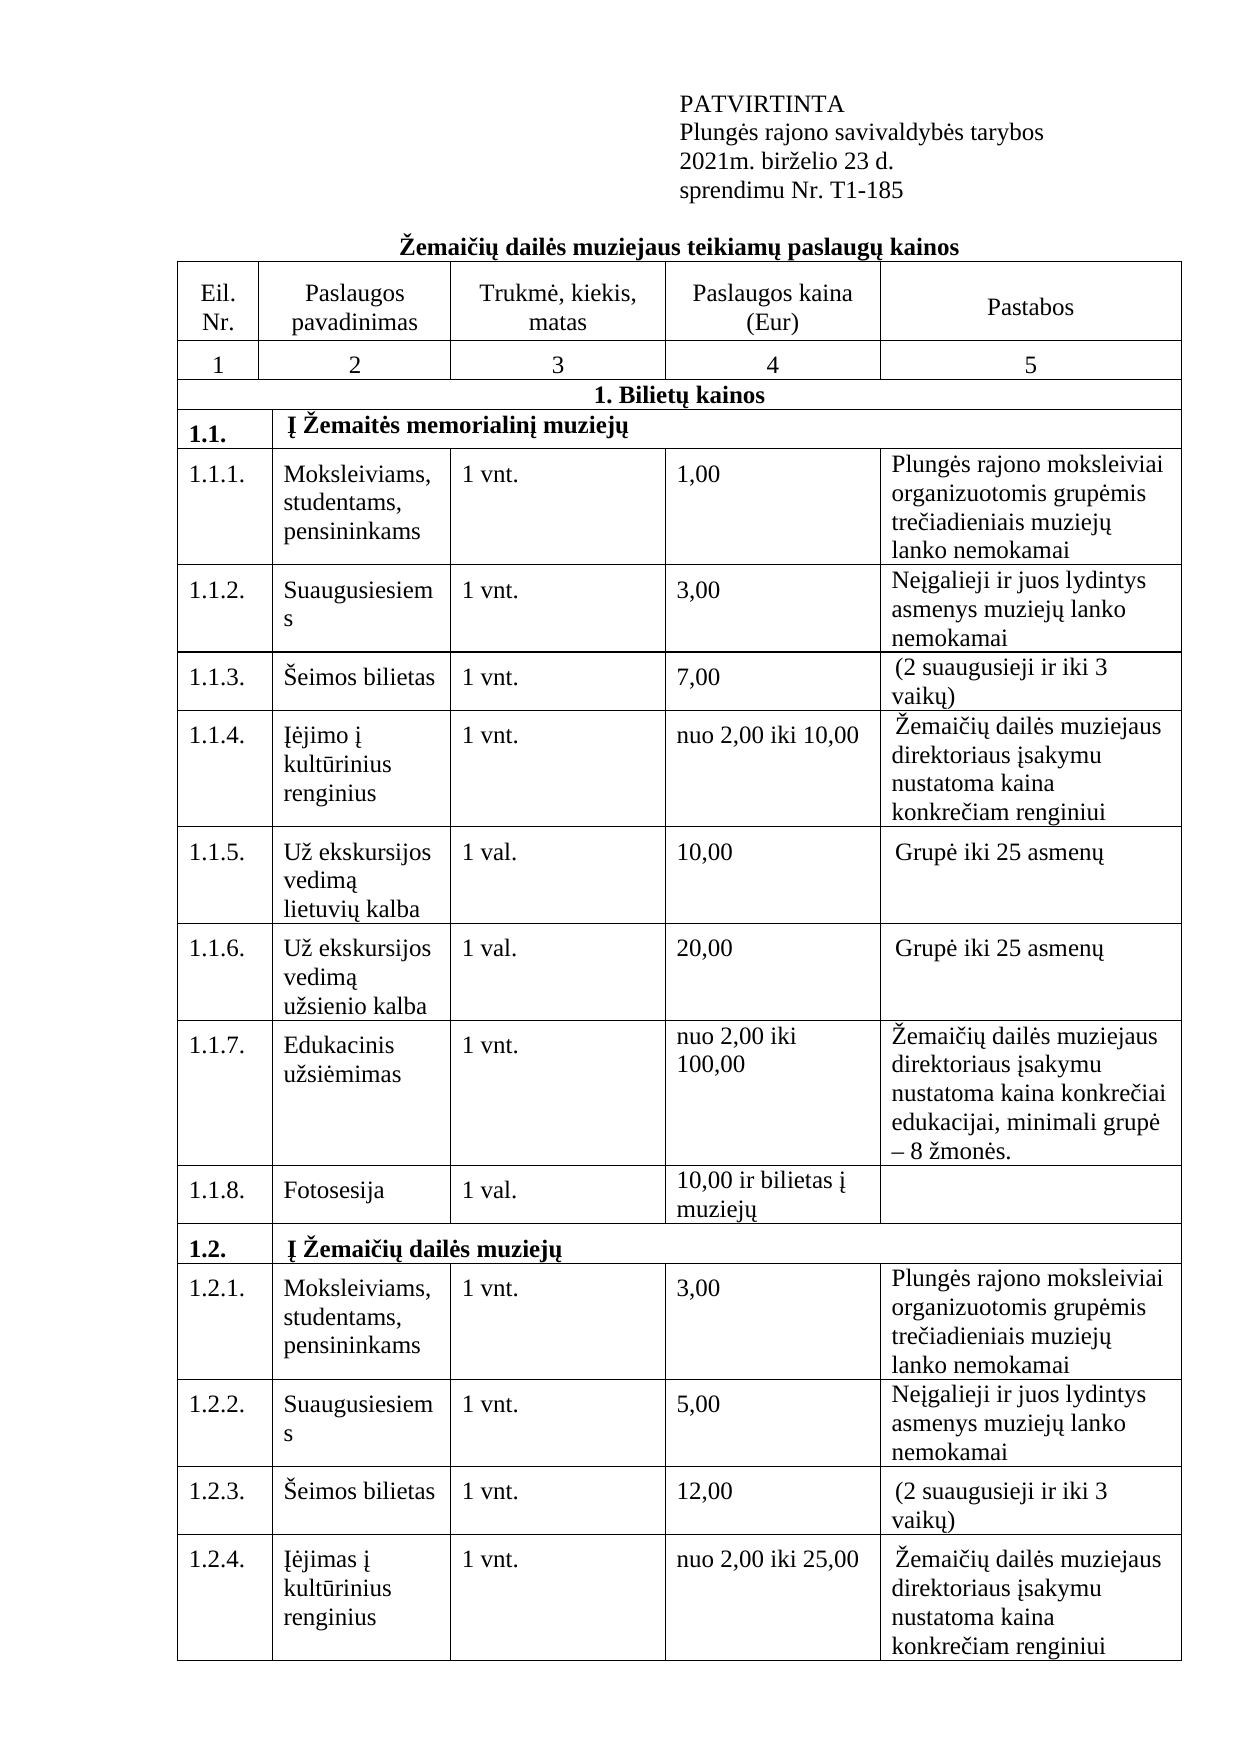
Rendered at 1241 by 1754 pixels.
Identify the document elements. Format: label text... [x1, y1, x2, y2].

table_cell Į Žemaitės memorialinį muziejų [273, 410, 1181, 448]
table_cell 3 [451, 341, 665, 379]
table_cell Plungės rajono moksleiviai organizuotomis grupėmis trečiadieniais muziejų lanko nemokamai [881, 1264, 1181, 1378]
table_header Eil. Nr. [178, 262, 258, 339]
table_cell 1.1.2. [178, 565, 272, 651]
table_cell 1. Bilietų kainos [178, 380, 1181, 409]
table_cell [881, 1166, 1181, 1223]
table_cell 10,00 ir bilietas į muziejų [666, 1166, 880, 1223]
table_header Paslaugos pavadinimas [259, 262, 450, 339]
table_cell 1.1. [178, 410, 272, 448]
table_cell 1 [178, 341, 258, 379]
table_cell 1 vnt. [451, 1264, 665, 1378]
table_cell 1 vnt. [451, 1021, 665, 1164]
table_cell 1.2.2. [178, 1380, 272, 1466]
text PATVIRTINTA [679, 89, 1181, 117]
table_cell 5 [881, 341, 1181, 379]
table_cell Už ekskursijos vedimą užsienio kalba [273, 924, 450, 1020]
table_cell 10,00 [666, 827, 880, 923]
table_cell nuo 2,00 iki 25,00 [666, 1535, 880, 1659]
table_cell 1 vnt. [451, 449, 665, 564]
table_header Paslaugos kaina (Eur) [666, 262, 880, 339]
table_cell Į Žemaičių dailės muziejų [273, 1224, 1181, 1262]
table_cell 1 vnt. [451, 1380, 665, 1466]
table_cell 7,00 [666, 653, 880, 710]
table_cell 1.2.3. [178, 1467, 272, 1534]
table_cell Šeimos bilietas [273, 1467, 450, 1534]
table_cell (2 suaugusieji ir iki 3 vaikų) [881, 653, 1181, 710]
table_cell Už ekskursijos vedimą lietuvių kalba [273, 827, 450, 923]
table_cell Neįgalieji ir juos lydintys asmenys muziejų lanko nemokamai [881, 565, 1181, 651]
table_cell 5,00 [666, 1380, 880, 1466]
table_cell 3,00 [666, 1264, 880, 1378]
table_cell Plungės rajono moksleiviai organizuotomis grupėmis trečiadieniais muziejų lanko nemokamai [881, 449, 1181, 564]
table_cell Moksleiviams, studentams, pensininkams [273, 1264, 450, 1378]
table_cell 1 vnt. [451, 1535, 665, 1659]
table_cell nuo 2,00 iki 100,00 [666, 1021, 880, 1164]
table_cell Moksleiviams, studentams, pensininkams [273, 449, 450, 564]
table_cell 3,00 [666, 565, 880, 651]
table_cell 1.1.4. [178, 711, 272, 826]
table_cell Fotosesija [273, 1166, 450, 1223]
text Plungės rajono savivaldybės tarybos [679, 117, 1181, 146]
table_cell 1.1.5. [178, 827, 272, 923]
table_cell Grupė iki 25 asmenų [881, 827, 1181, 923]
table_cell 1 vnt. [451, 1467, 665, 1534]
table_cell 20,00 [666, 924, 880, 1020]
table_cell Suaugusiesiems [273, 565, 450, 651]
table_cell Įėjimo į kultūrinius renginius [273, 711, 450, 826]
table_cell 12,00 [666, 1467, 880, 1534]
table_header Trukmė, kiekis, matas [451, 262, 665, 339]
table_cell 1.1.1. [178, 449, 272, 564]
table_cell 1.1.6. [178, 924, 272, 1020]
table_cell 1 val. [451, 924, 665, 1020]
table_header Pastabos [881, 262, 1181, 339]
table_cell Žemaičių dailės muziejaus direktoriaus įsakymu nustatoma kaina konkrečiai edukacijai, minimali grupė – 8 žmonės. [881, 1021, 1181, 1164]
table_cell 1.2. [178, 1224, 272, 1262]
text 2021m. birželio 23 d. [679, 146, 1181, 175]
table_cell 1.1.7. [178, 1021, 272, 1164]
table_cell 1.1.3. [178, 653, 272, 710]
table_cell 1 val. [451, 827, 665, 923]
table_cell Žemaičių dailės muziejaus direktoriaus įsakymu nustatoma kaina konkrečiam renginiui [881, 711, 1181, 826]
text Žemaičių dailės muziejaus teikiamų paslaugų kainos [177, 232, 1181, 261]
table_cell 1.2.1. [178, 1264, 272, 1378]
table_cell Suaugusiesiems [273, 1380, 450, 1466]
table_cell 1 vnt. [451, 711, 665, 826]
table_cell Neįgalieji ir juos lydintys asmenys muziejų lanko nemokamai [881, 1380, 1181, 1466]
text sprendimu Nr. T1-185 [679, 175, 1181, 204]
table_cell 1 vnt. [451, 565, 665, 651]
table_cell 1 vnt. [451, 653, 665, 710]
table_cell 4 [666, 341, 880, 379]
table_cell Grupė iki 25 asmenų [881, 924, 1181, 1020]
table_cell Šeimos bilietas [273, 653, 450, 710]
table_cell 2 [259, 341, 450, 379]
table_cell Įėjimas į kultūrinius renginius [273, 1535, 450, 1659]
table_cell nuo 2,00 iki 10,00 [666, 711, 880, 826]
table_cell 1,00 [666, 449, 880, 564]
table_cell Edukacinis užsiėmimas [273, 1021, 450, 1164]
table_cell 1 val. [451, 1166, 665, 1223]
table_cell 1.2.4. [178, 1535, 272, 1659]
table_cell Žemaičių dailės muziejaus direktoriaus įsakymu nustatoma kaina konkrečiam renginiui [881, 1535, 1181, 1659]
table_cell (2 suaugusieji ir iki 3 vaikų) [881, 1467, 1181, 1534]
table_cell 1.1.8. [178, 1166, 272, 1223]
